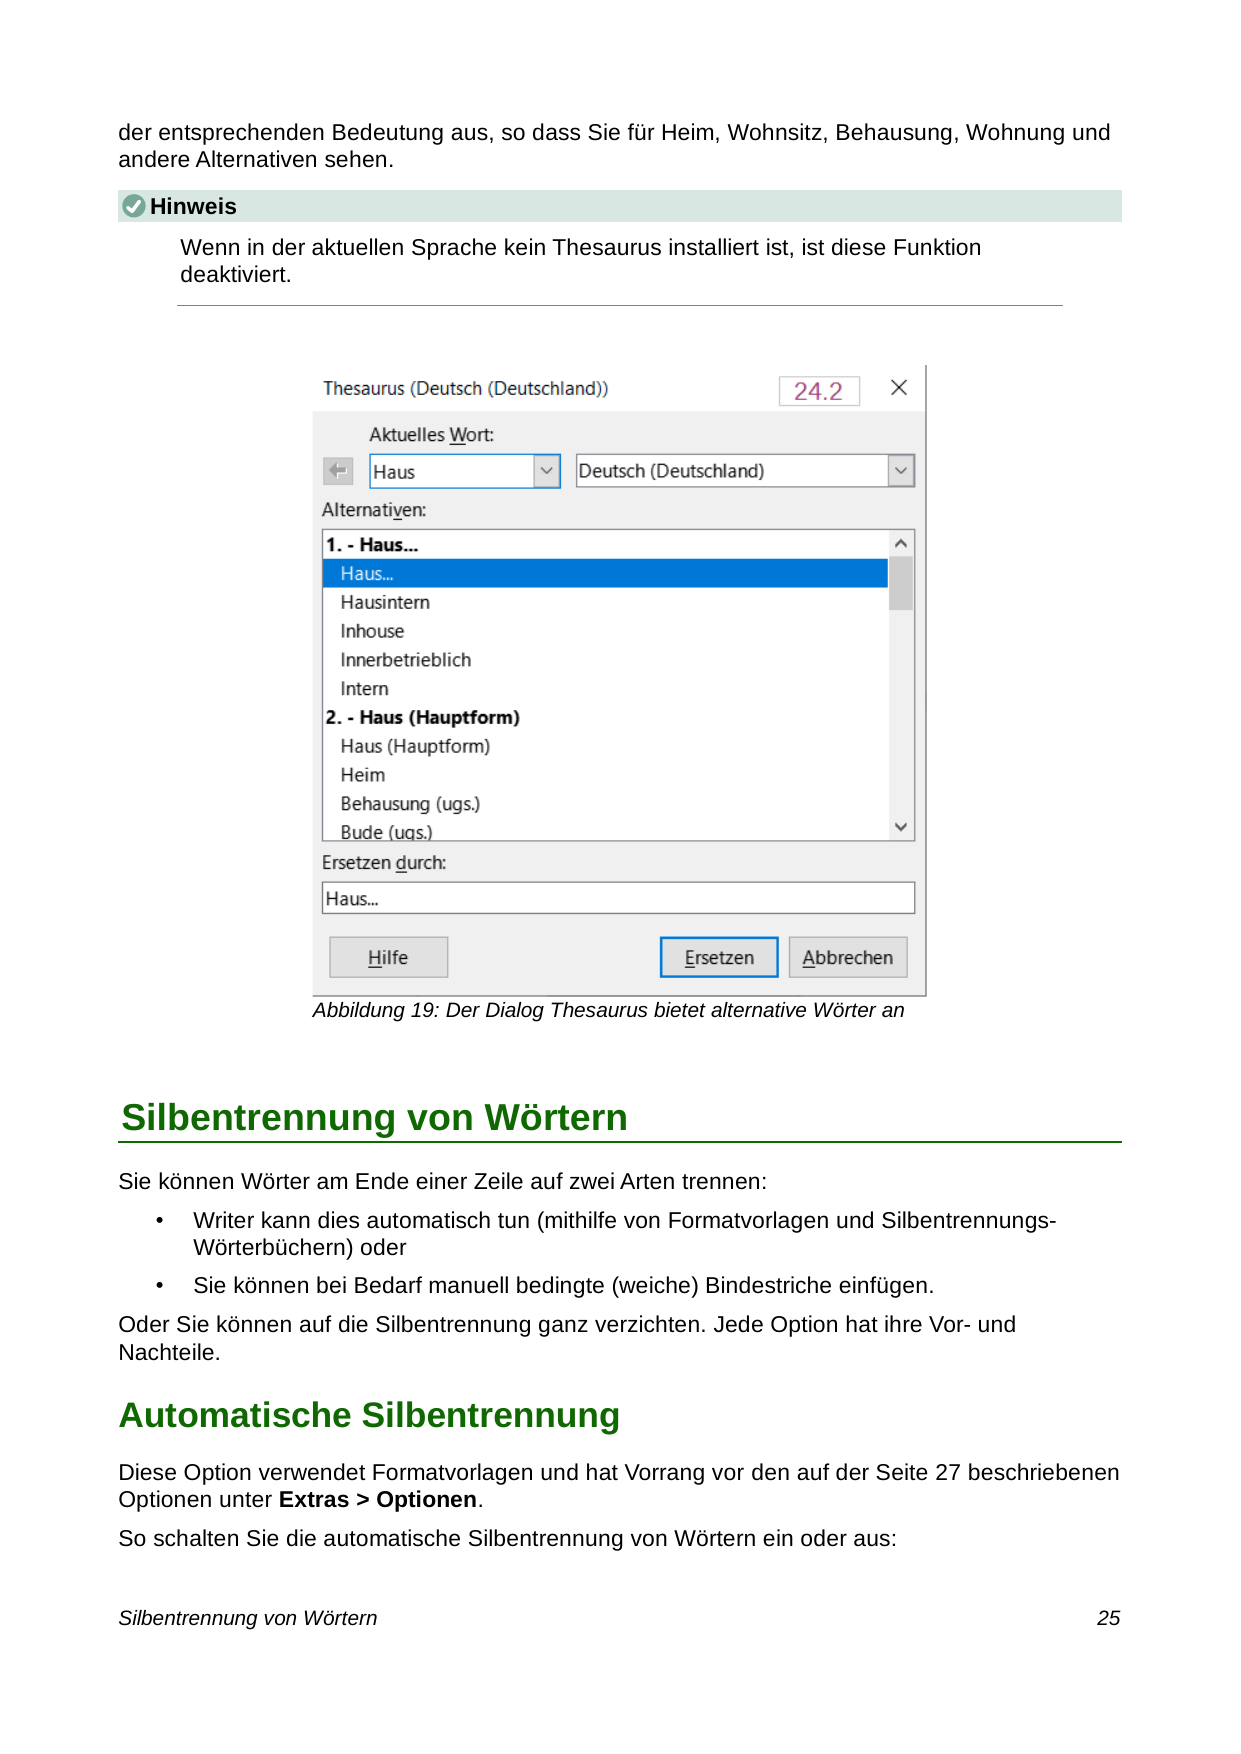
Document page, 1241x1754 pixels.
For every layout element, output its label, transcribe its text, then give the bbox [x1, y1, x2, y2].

text Oder Sie können auf die Silbentrennung ganz verzichten. Jede Option hat ihre Vor- und Nachteile. [118, 1311, 1122, 1365]
picture [312, 365, 928, 998]
text So schalten Sie die automatische Silbentrennung von Wörtern ein oder aus: [118, 1524, 1122, 1551]
text Diese Option verwendet Formatvorlagen und hat Vorrang vor den auf der Seite 27 beschriebenen Optionen unter Extras > Optionen. [118, 1458, 1122, 1513]
subtitle Hinweis [118, 190, 1122, 222]
text der entsprechenden Bedeutung aus, so dass Sie für Heim, Wohnsitz, Behausung, Wohnung und andere Alternativen sehen. [118, 118, 1122, 172]
text Wenn in der aktuellen Sprache kein Thesaurus installiert ist, ist diese Funktion deaktiviert. [177, 233, 1063, 305]
text Abbildung 19: Der Dialog Thesaurus bietet alternative Wörter an [313, 998, 928, 1022]
subtitle Silbentrennung von Wörtern [118, 1093, 1122, 1141]
list Sie können bei Bedarf manuell bedingte (weiche) Bindestriche einfügen. [156, 1272, 1122, 1299]
list Writer kann dies automatisch tun (mithilfe von Formatvorlagen und Silbentrennungs-Wörterbüchern) oder [156, 1206, 1122, 1260]
subtitle Automatische Silbentrennung [118, 1394, 1122, 1435]
text Sie können Wörter am Ende einer Zeile auf zwei Arten trennen: [118, 1167, 1122, 1194]
